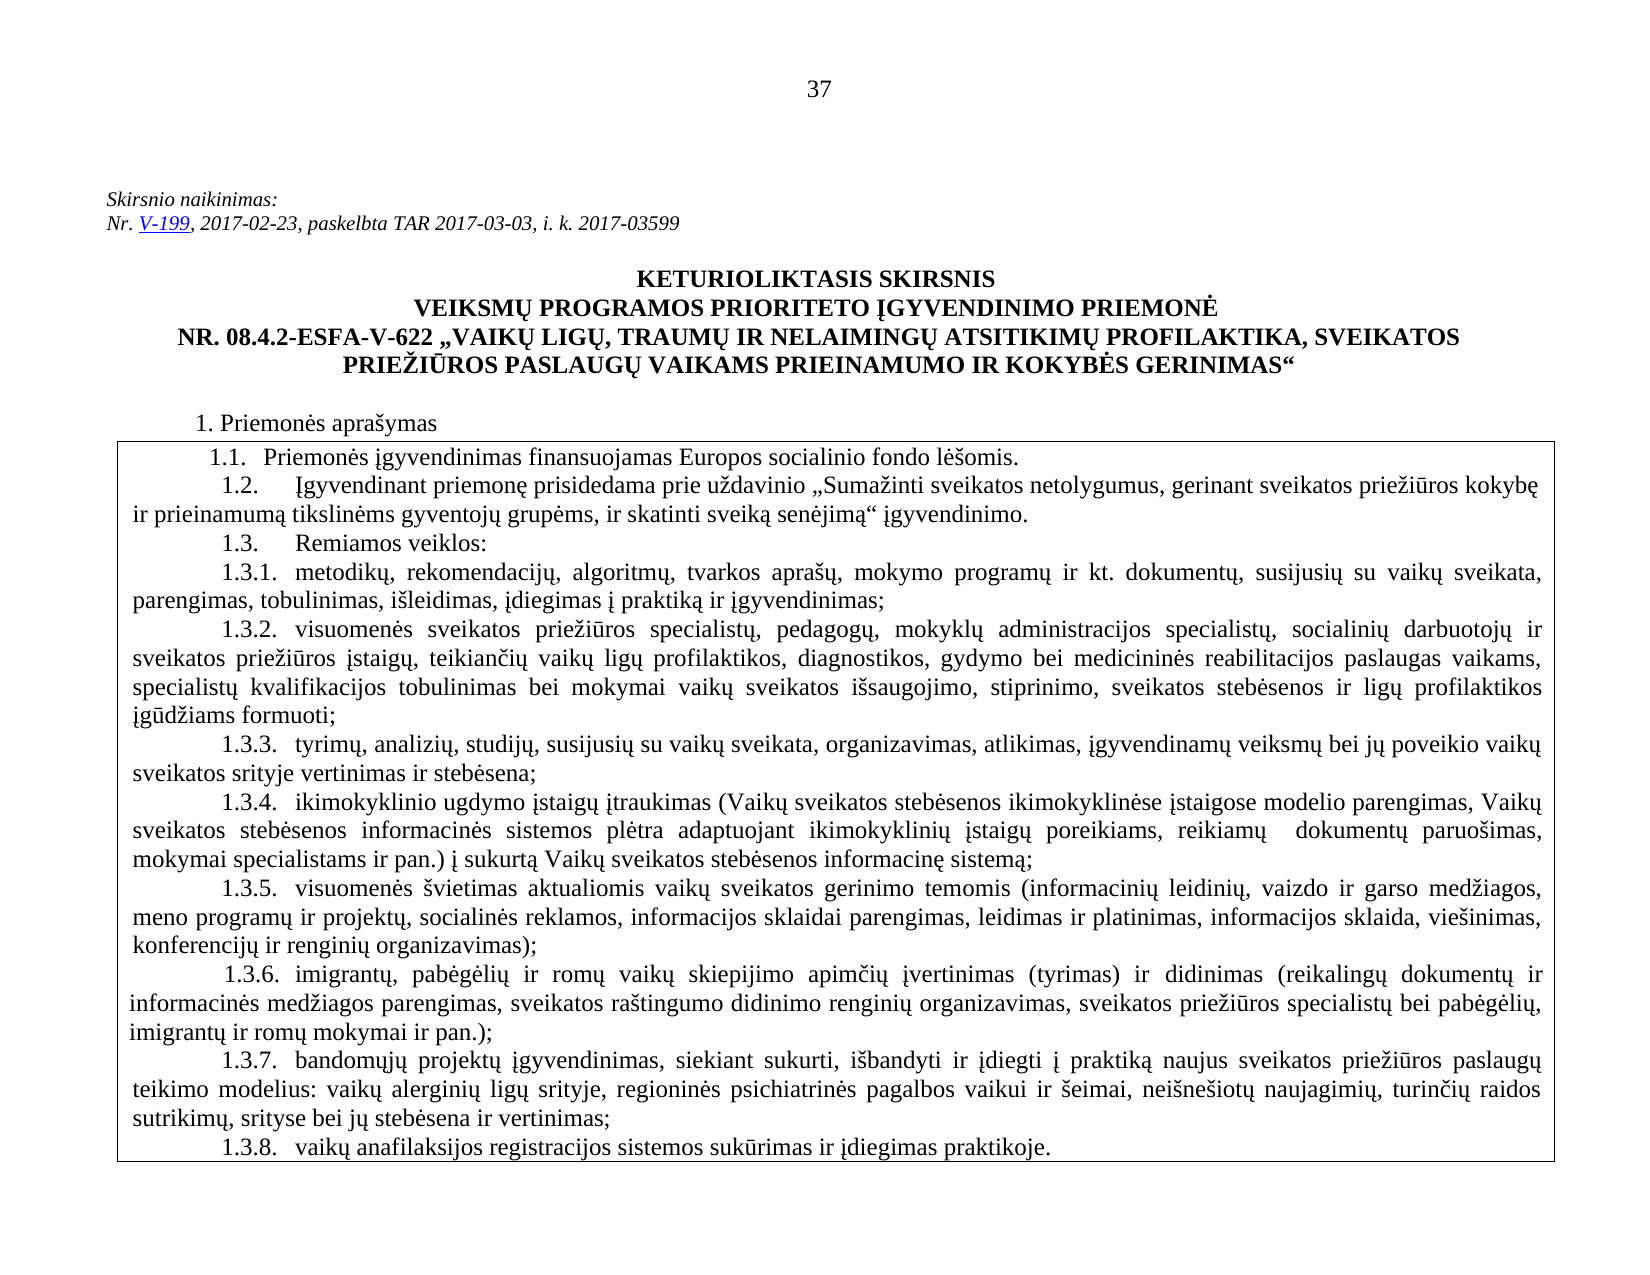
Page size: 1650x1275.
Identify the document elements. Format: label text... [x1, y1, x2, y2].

text VEIKSMŲ PROGRAMOS PRIORITETO ĮGYVENDINIMO PRIEMONĖ [106, 293, 1532, 322]
table_cell 1.3. Remiamos veiklos: 1.3.1. metodikų, rekomendacijų, algoritmų, tvarkos aprašų, mokymo programų ir kt. dokumentų, susijusių su vaikų sveikata, parengimas, tobulinimas, išleidimas, įdiegimas į praktiką ir įgyvendinimas; 1.3.2. visuomenės sveikatos priežiūros specialistų, pedagogų, mokyklų administracijos specialistų, socialinių darbuotojų ir sveikatos priežiūros įstaigų, teikiančių vaikų ligų profilaktikos, diagnostikos, gydymo bei medicininės reabilitacijos paslaugas vaikams, specialistų kvalifikacijos tobulinimas bei mokymai vaikų sveikatos išsaugojimo, stiprinimo, sveikatos stebėsenos ir ligų profilaktikos įgūdžiams formuoti; 1.3.3. tyrimų, analizių, studijų, susijusių su vaikų sveikata, organizavimas, atlikimas, įgyvendinamų veiksmų bei jų poveikio vaikų sveikatos srityje vertinimas ir stebėsena; 1.3.4. ikimokyklinio ugdymo įstaigų įtraukimas (Vaikų sveikatos stebėsenos ikimokyklinėse įstaigose modelio parengimas, Vaikų sveikatos stebėsenos informacinės sistemos plėtra adaptuojant ikimokyklinių įstaigų poreikiams, reikiamų dokumentų paruošimas, mokymai specialistams ir pan.) į sukurtą Vaikų sveikatos stebėsenos informacinę sistemą; 1.3.5. visuomenės švietimas aktualiomis vaikų sveikatos gerinimo temomis (informacinių leidinių, vaizdo ir garso medžiagos, meno programų ir projektų, socialinės reklamos, informacijos sklaidai parengimas, leidimas ir platinimas, informacijos sklaida, viešinimas, konferencijų ir renginių organizavimas); 1.3.6. imigrantų, pabėgėlių ir romų vaikų skiepijimo apimčių įvertinimas (tyrimas) ir didinimas (reikalingų dokumentų ir informacinės medžiagos parengimas, sveikatos raštingumo didinimo renginių organizavimas, sveikatos priežiūros specialistų bei pabėgėlių, imigrantų ir romų mokymai ir pan.); 1.3.7. bandomųjų projektų įgyvendinimas, siekiant sukurti, išbandyti ir įdiegti į praktiką naujus sveikatos priežiūros paslaugų teikimo modelius: vaikų alerginių ligų srityje, regioninės psichiatrinės pagalbos vaikui ir šeimai, neišnešiotų naujagimių, turinčių raidos sutrikimų, srityse bei jų stebėsena ir vertinimas; 1.3.8. vaikų anafilaksijos registracijos sistemos sukūrimas ir įdiegimas praktikoje. [118, 528, 1554, 1161]
table_header 1.1. Priemonės įgyvendinimas finansuojamas Europos socialinio fondo lėšomis. [118, 442, 1554, 471]
text Skirsnio naikinimas: [106, 187, 1532, 211]
text 1. Priemonės aprašymas [106, 408, 1532, 437]
text Nr. V-199, 2017-02-23, paskelbta TAR 2017-03-03, i. k. 2017-03599 [106, 211, 1532, 235]
table_cell 1.2. Įgyvendinant priemonę prisidedama prie uždavinio „Sumažinti sveikatos netolygumus, gerinant sveikatos priežiūros kokybę ir prieinamumą tikslinėms gyventojų grupėms, ir skatinti sveiką senėjimą“ įgyvendinimo. [118, 471, 1554, 528]
text NR. 08.4.2-ESFA-V-622 „VAIKŲ LIGŲ, TRAUMŲ IR NELAIMINGŲ ATSITIKIMŲ PROFILAKTIKA, SVEIKATOS PRIEŽIŪROS PASLAUGŲ VAIKAMS PRIEINAMUMO IR KOKYBĖS GERINIMAS“ [106, 322, 1532, 379]
text KETURIOLIKTASIS SKIRSNIS [106, 264, 1532, 293]
